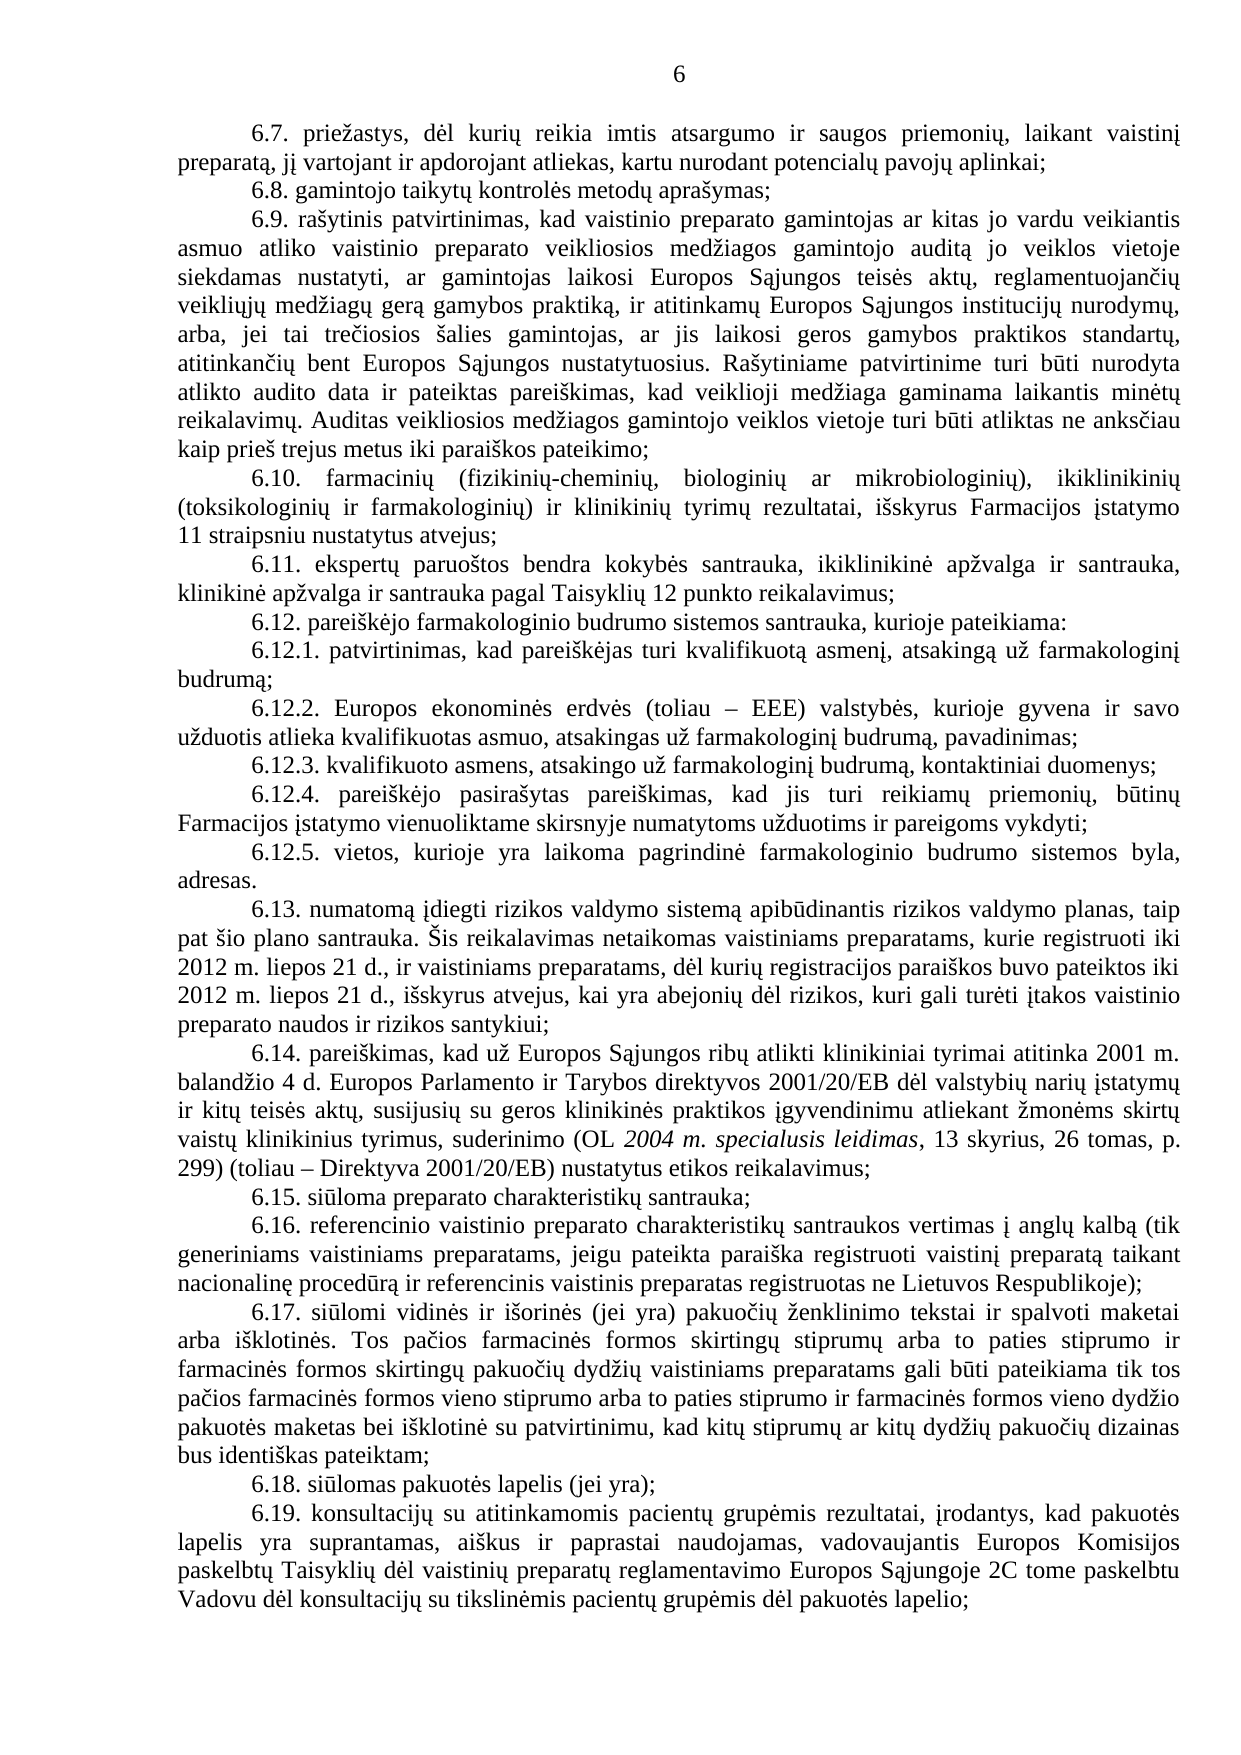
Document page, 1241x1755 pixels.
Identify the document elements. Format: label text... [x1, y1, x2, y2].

text 6.19. konsultacijų su atitinkamomis pacientų grupėmis rezultatai, įrodantys, kad pakuotės lapelis yra suprantamas, aiškus ir paprastai naudojamas, vadovaujantis Europos Komisijos paskelbtų Taisyklių dėl vaistinių preparatų reglamentavimo Europos Sąjungoje 2C tome paskelbtu Vadovu dėl konsultacijų su tikslinėmis pacientų grupėmis dėl pakuotės lapelio; [177, 1498, 1181, 1613]
text 6.18. siūlomas pakuotės lapelis (jei yra); [177, 1469, 1181, 1498]
text 6.12.4. pareiškėjo pasirašytas pareiškimas, kad jis turi reikiamų priemonių, būtinų Farmacijos įstatymo vienuoliktame skirsnyje numatytoms užduotims ir pareigoms vykdyti; [177, 779, 1181, 837]
text 6.15. siūloma preparato charakteristikų santrauka; [177, 1182, 1181, 1211]
text 6.12.2. Europos ekonominės erdvės (toliau – EEE) valstybės, kurioje gyvena ir savo užduotis atlieka kvalifikuotas asmuo, atsakingas už farmakologinį budrumą, pavadinimas; [177, 693, 1181, 751]
text 6.12.5. vietos, kurioje yra laikoma pagrindinė farmakologinio budrumo sistemos byla, adresas. [177, 837, 1181, 894]
text 6.7. priežastys, dėl kurių reikia imtis atsargumo ir saugos priemonių, laikant vaistinį preparatą, jį vartojant ir apdorojant atliekas, kartu nurodant potencialų pavojų aplinkai; [177, 118, 1181, 176]
text 6.10. farmacinių (fizikinių-cheminių, biologinių ar mikrobiologinių), ikiklinikinių (toksikologinių ir farmakologinių) ir klinikinių tyrimų rezultatai, išskyrus Farmacijos įstatymo 11 straipsniu nustatytus atvejus; [177, 463, 1181, 549]
text 6.9. rašytinis patvirtinimas, kad vaistinio preparato gamintojas ar kitas jo vardu veikiantis asmuo atliko vaistinio preparato veikliosios medžiagos gamintojo auditą jo veiklos vietoje siekdamas nustatyti, ar gamintojas laikosi Europos Sąjungos teisės aktų, reglamentuojančių veikliųjų medžiagų gerą gamybos praktiką, ir atitinkamų Europos Sąjungos institucijų nurodymų, arba, jei tai trečiosios šalies gamintojas, ar jis laikosi geros gamybos praktikos standartų, atitinkančių bent Europos Sąjungos nustatytuosius. Rašytiniame patvirtinime turi būti nurodyta atlikto audito data ir pateiktas pareiškimas, kad veiklioji medžiaga gaminama laikantis minėtų reikalavimų. Auditas veikliosios medžiagos gamintojo veiklos vietoje turi būti atliktas ne anksčiau kaip prieš trejus metus iki paraiškos pateikimo; [177, 204, 1181, 463]
text 6.12. pareiškėjo farmakologinio budrumo sistemos santrauka, kurioje pateikiama: [177, 607, 1181, 636]
text 6.12.1. patvirtinimas, kad pareiškėjas turi kvalifikuotą asmenį, atsakingą už farmakologinį budrumą; [177, 636, 1181, 693]
text 6.12.3. kvalifikuoto asmens, atsakingo už farmakologinį budrumą, kontaktiniai duomenys; [177, 751, 1181, 779]
text 6.16. referencinio vaistinio preparato charakteristikų santraukos vertimas į anglų kalbą (tik generiniams vaistiniams preparatams, jeigu pateikta paraiška registruoti vaistinį preparatą taikant nacionalinę procedūrą ir referencinis vaistinis preparatas registruotas ne Lietuvos Respublikoje); [177, 1211, 1181, 1297]
text 6.13. numatomą įdiegti rizikos valdymo sistemą apibūdinantis rizikos valdymo planas, taip pat šio plano santrauka. Šis reikalavimas netaikomas vaistiniams preparatams, kurie registruoti iki 2012 m. liepos 21 d., ir vaistiniams preparatams, dėl kurių registracijos paraiškos buvo pateiktos iki 2012 m. liepos 21 d., išskyrus atvejus, kai yra abejonių dėl rizikos, kuri gali turėti įtakos vaistinio preparato naudos ir rizikos santykiui; [177, 894, 1181, 1038]
text 6.8. gamintojo taikytų kontrolės metodų aprašymas; [177, 176, 1181, 204]
text 6.17. siūlomi vidinės ir išorinės (jei yra) pakuočių ženklinimo tekstai ir spalvoti maketai arba išklotinės. Tos pačios farmacinės formos skirtingų stiprumų arba to paties stiprumo ir farmacinės formos skirtingų pakuočių dydžių vaistiniams preparatams gali būti pateikiama tik tos pačios farmacinės formos vieno stiprumo arba to paties stiprumo ir farmacinės formos vieno dydžio pakuotės maketas bei išklotinė su patvirtinimu, kad kitų stiprumų ar kitų dydžių pakuočių dizainas bus identiškas pateiktam; [177, 1297, 1181, 1469]
text 6.11. ekspertų paruoštos bendra kokybės santrauka, ikiklinikinė apžvalga ir santrauka, klinikinė apžvalga ir santrauka pagal Taisyklių 12 punkto reikalavimus; [177, 549, 1181, 607]
text 6.14. pareiškimas, kad už Europos Sąjungos ribų atlikti klinikiniai tyrimai atitinka 2001 m. balandžio 4 d. Europos Parlamento ir Tarybos direktyvos 2001/20/EB dėl valstybių narių įstatymų ir kitų teisės aktų, susijusių su geros klinikinės praktikos įgyvendinimu atliekant žmonėms skirtų vaistų klinikinius tyrimus, suderinimo (OL 2004 m. specialusis leidimas, 13 skyrius, 26 tomas, p. 299) (toliau – Direktyva 2001/20/EB) nustatytus etikos reikalavimus; [177, 1038, 1181, 1182]
